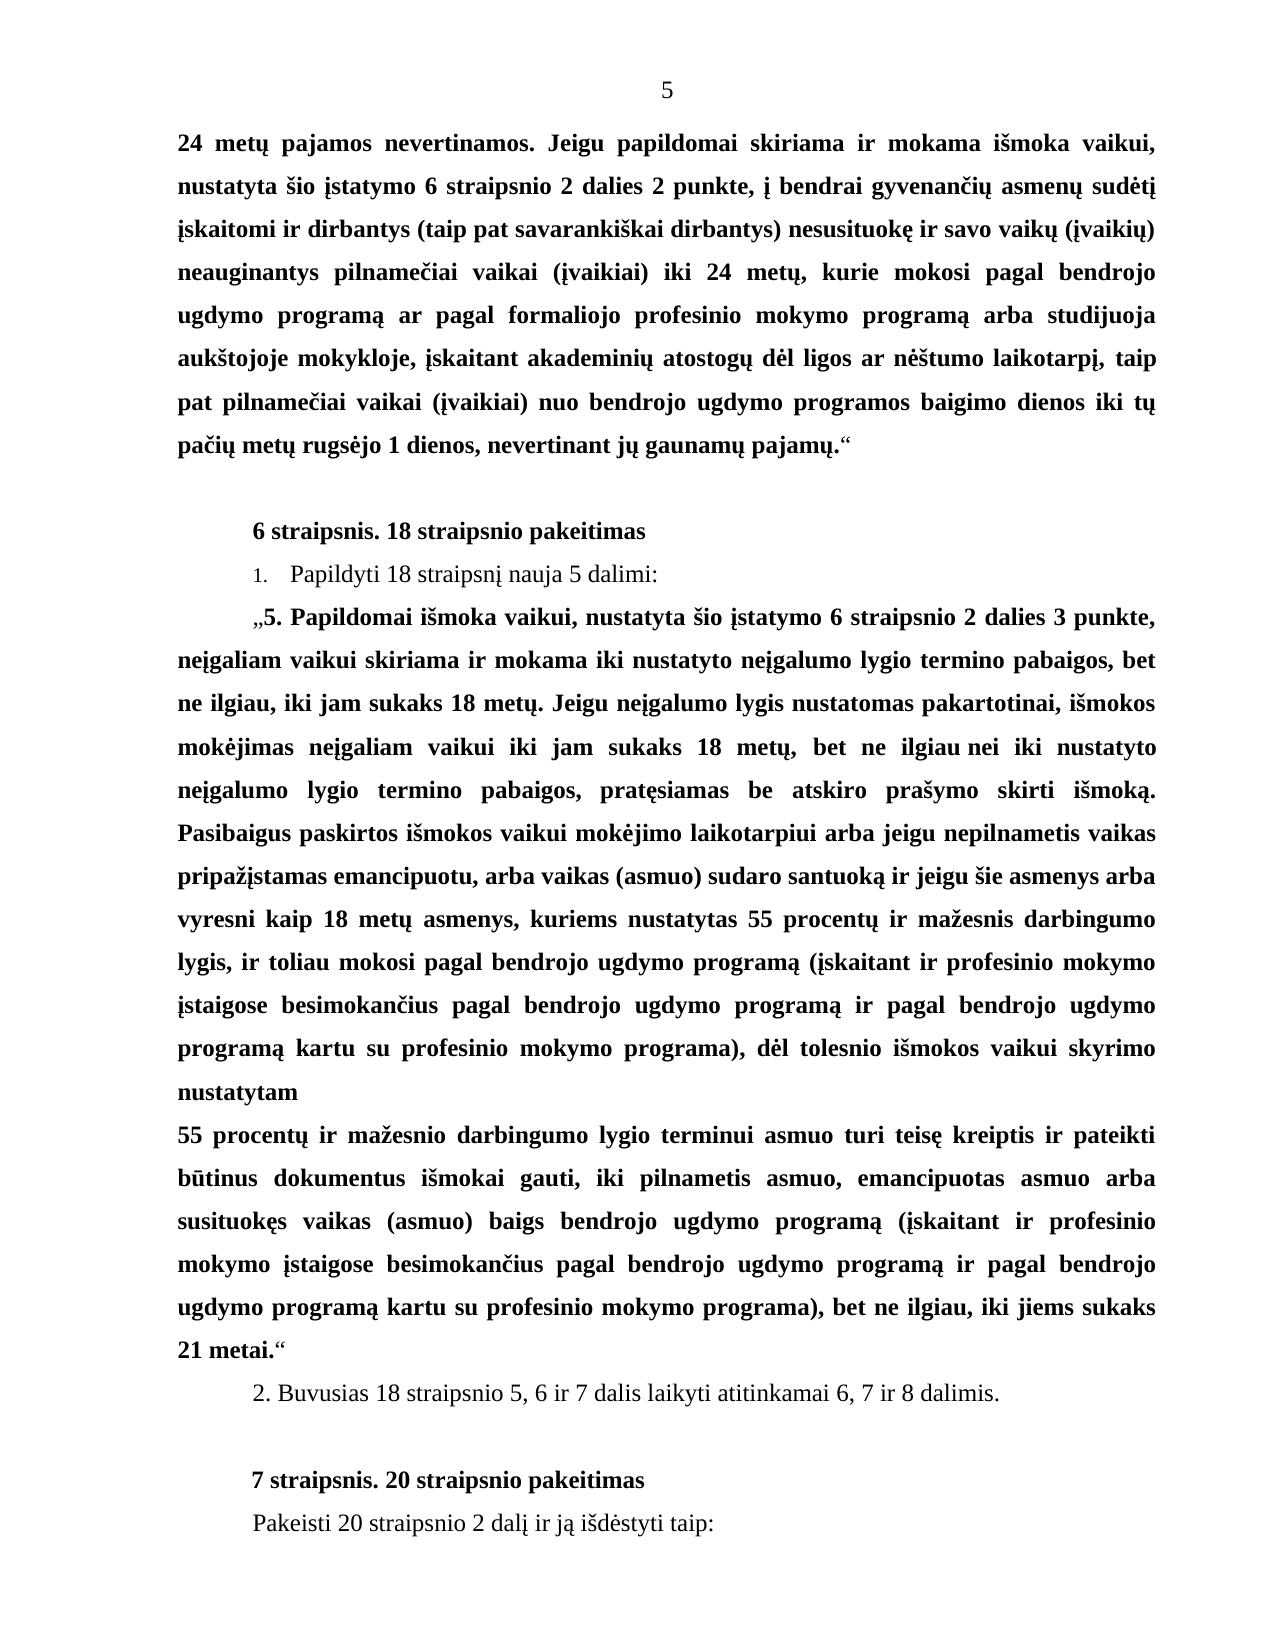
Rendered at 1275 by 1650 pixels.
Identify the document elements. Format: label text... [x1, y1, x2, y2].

list Papildyti 18 straipsnį nauja 5 dalimi: [252, 559, 1157, 588]
text 24 metų pajamos nevertinamos. Jeigu papildomai skiriama ir mokama išmoka vaikui, nustatyta šio įstatymo 6 straipsnio 2 dalies 2 punkte, į bendrai gyvenančių asmenų sudėtį įskaitomi ir dirbantys (taip pat savarankiškai dirbantys) nesusituokę ir savo vaikų (įvaikių) neauginantys pilnamečiai vaikai (įvaikiai) iki 24 metų, kurie mokosi pagal bendrojo ugdymo programą ar pagal formaliojo profesinio mokymo programą arba studijuoja aukštojoje mokykloje, įskaitant akademinių atostogų dėl ligos ar nėštumo laikotarpį, taip pat pilnamečiai vaikai (įvaikiai) nuo bendrojo ugdymo programos baigimo dienos iki tų pačių metų rugsėjo 1 dienos, nevertinant jų gaunamų pajamų.“ [177, 128, 1157, 458]
text 7 straipsnis. 20 straipsnio pakeitimas [177, 1465, 1157, 1493]
text Pakeisti 20 straipsnio 2 dalį ir ją išdėstyti taip: [252, 1508, 1157, 1537]
text 2. Buvusias 18 straipsnio 5, 6 ir 7 dalis laikyti atitinkamai 6, 7 ir 8 dalimis. [177, 1378, 1157, 1407]
text „5. Papildomai išmoka vaikui, nustatyta šio įstatymo 6 straipsnio 2 dalies 3 punkte, neįgaliam vaikui skiriama ir mokama iki nustatyto neįgalumo lygio termino pabaigos, bet ne ilgiau, iki jam sukaks 18 metų. Jeigu neįgalumo lygis nustatomas pakartotinai, išmokos mokėjimas neįgaliam vaikui iki jam sukaks 18 metų, bet ne ilgiau nei iki nustatyto neįgalumo lygio termino pabaigos, pratęsiamas be atskiro prašymo skirti išmoką. Pasibaigus paskirtos išmokos vaikui mokėjimo laikotarpiui arba jeigu nepilnametis vaikas pripažįstamas emancipuotu, arba vaikas (asmuo) sudaro santuoką ir jeigu šie asmenys arba vyresni kaip 18 metų asmenys, kuriems nustatytas 55 procentų ir mažesnis darbingumo lygis, ir toliau mokosi pagal bendrojo ugdymo programą (įskaitant ir profesinio mokymo įstaigose besimokančius pagal bendrojo ugdymo programą ir pagal bendrojo ugdymo programą kartu su profesinio mokymo programa), dėl tolesnio išmokos vaikui skyrimo nustatytam 55 procentų ir mažesnio darbingumo lygio terminui asmuo turi teisę kreiptis ir pateikti būtinus dokumentus išmokai gauti, iki pilnametis asmuo, emancipuotas asmuo arba susituokęs vaikas (asmuo) baigs bendrojo ugdymo programą (įskaitant ir profesinio mokymo įstaigose besimokančius pagal bendrojo ugdymo programą ir pagal bendrojo ugdymo programą kartu su profesinio mokymo programa), bet ne ilgiau, iki jiems sukaks 21 metai.“ [177, 602, 1157, 1364]
text 6 straipsnis. 18 straipsnio pakeitimas [177, 516, 1157, 545]
